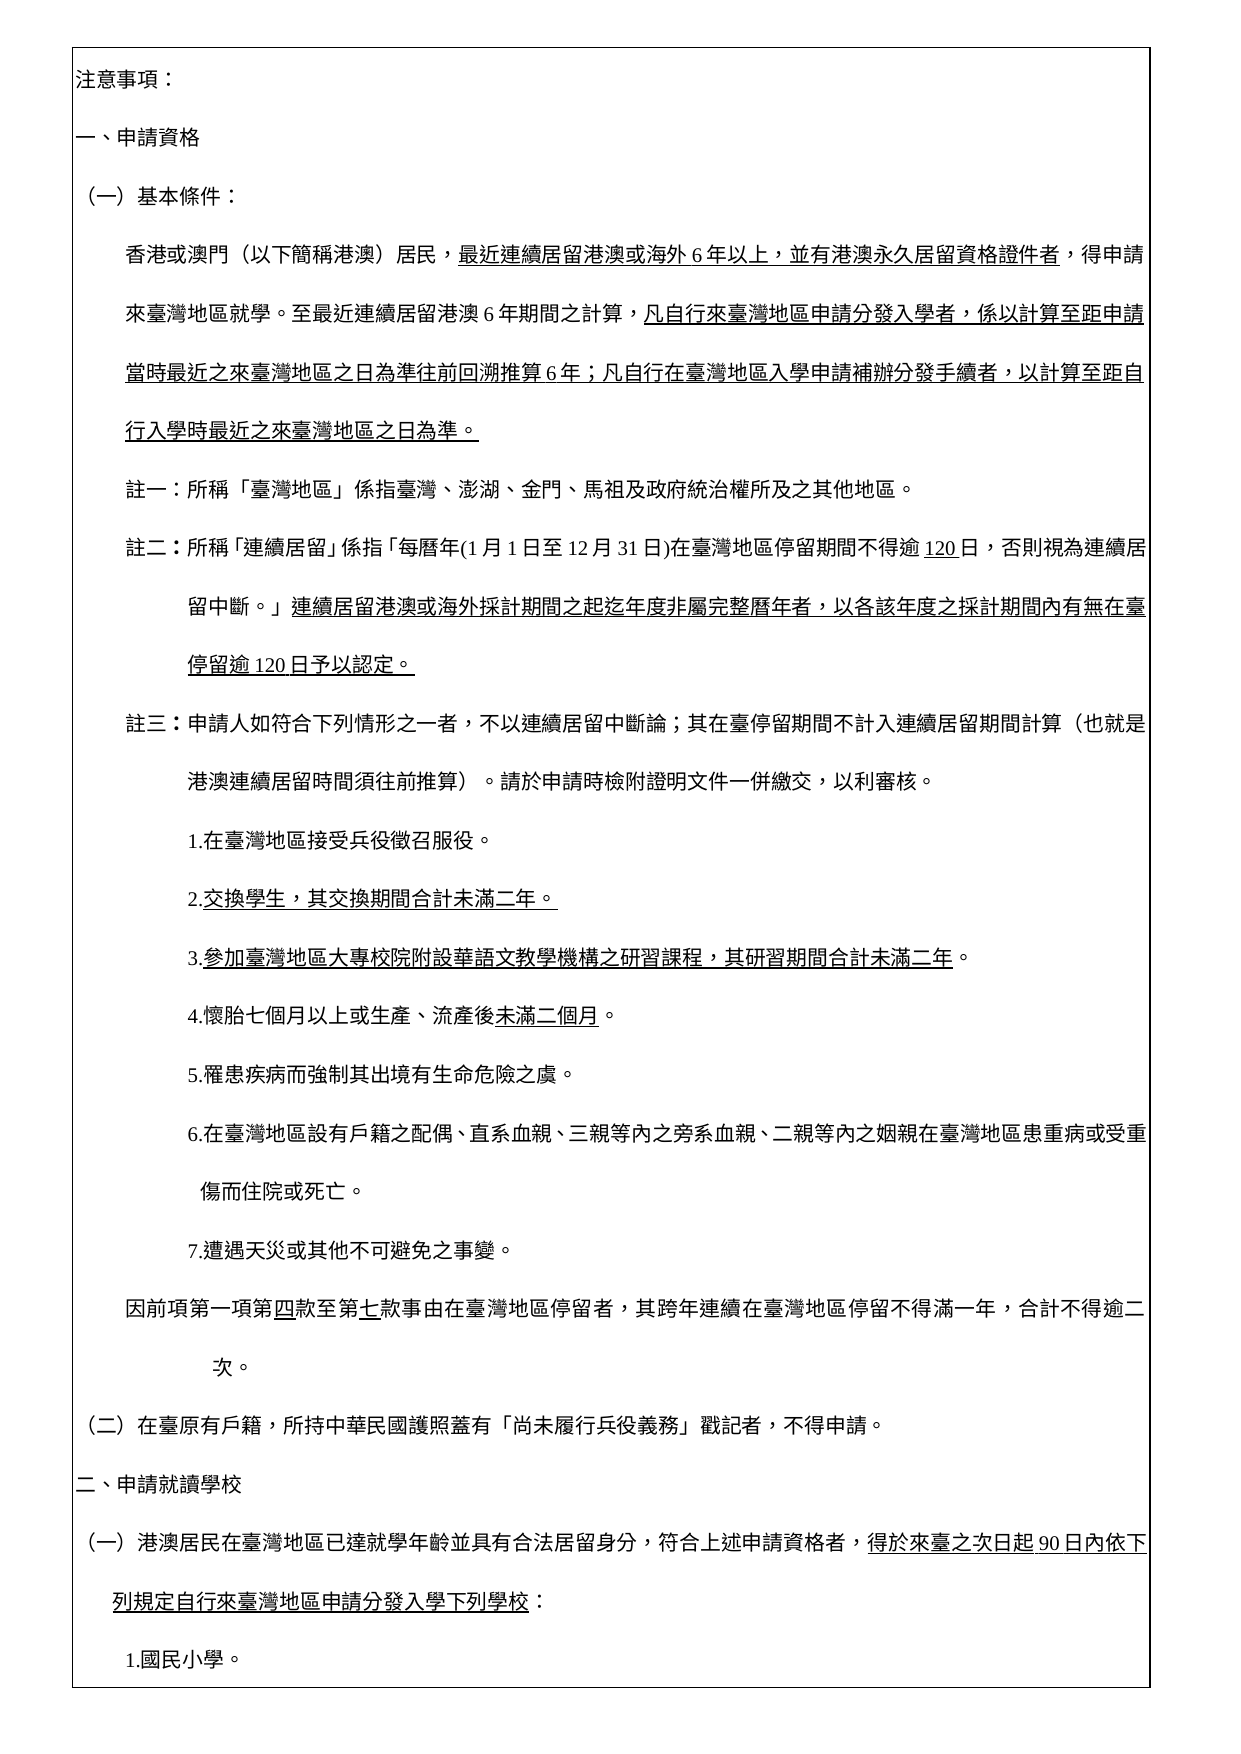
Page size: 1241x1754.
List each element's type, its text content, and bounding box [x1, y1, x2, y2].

table_header 注意事項： 一、申請資格 （一）基本條件： 香港或澳門（以下簡稱港澳）居民，最近連續居留港澳或海外6年以上，並有港澳永久居留資格證件者，得申請來臺灣地區就學。至最近連續居留港澳6年期間之計算，凡自行來臺灣地區申請分發入學者，係以計算至距申請當時最近之來臺灣地區之日為準往前回溯推算6年；凡自行在臺灣地區入學申請補辦分發手續者，以計算至距自行入學時最近之來臺灣地區之日為準。 註一：所稱「臺灣地區」係指臺灣、澎湖、金門、馬祖及政府統治權所及之其他地區。 註二：所稱「連續居留」係指「每曆年(1月1日至12月31日)在臺灣地區停留期間不得逾120日，否則視為連續居留中斷。」連續居留港澳或海外採計期間之起迄年度非屬完整曆年者，以各該年度之採計期間內有無在臺停留逾120日予以認定。 註三：申請人如符合下列情形之一者，不以連續居留中斷論；其在臺停留期間不計入連續居留期間計算（也就是港澳連續居留時間須往前推算）。請於申請時檢附證明文件一併繳交，以利審核。 1.在臺灣地區接受兵役徵召服役。 2.交換學生，其交換期間合計未滿二年。 3.參加臺灣地區大專校院附設華語文教學機構之研習課程，其研習期間合計未滿二年。 4.懷胎七個月以上或生產、流產後未滿二個月。 5.罹患疾病而強制其出境有生命危險之虞。 6.在臺灣地區設有戶籍之配偶、直系血親、三親等內之旁系血親、二親等內之姻親在臺灣地區患重病或受重傷而住院或死亡。 7.遭遇天災或其他不可避免之事變。 因前項第一項第四款至第七款事由在臺灣地區停留者，其跨年連續在臺灣地區停留不得滿一年，合計不得逾二次。 （二）在臺原有戶籍，所持中華民國護照蓋有「尚未履行兵役義務」戳記者，不得申請。 二、申請就讀學校 （一）港澳居民在臺灣地區已達就學年齡並具有合法居留身分，符合上述申請資格者，得於來臺之次日起90日內依下列規定自行來臺灣地區申請分發入學下列學校： 1.國民小學。 [73, 48, 1149, 1687]
